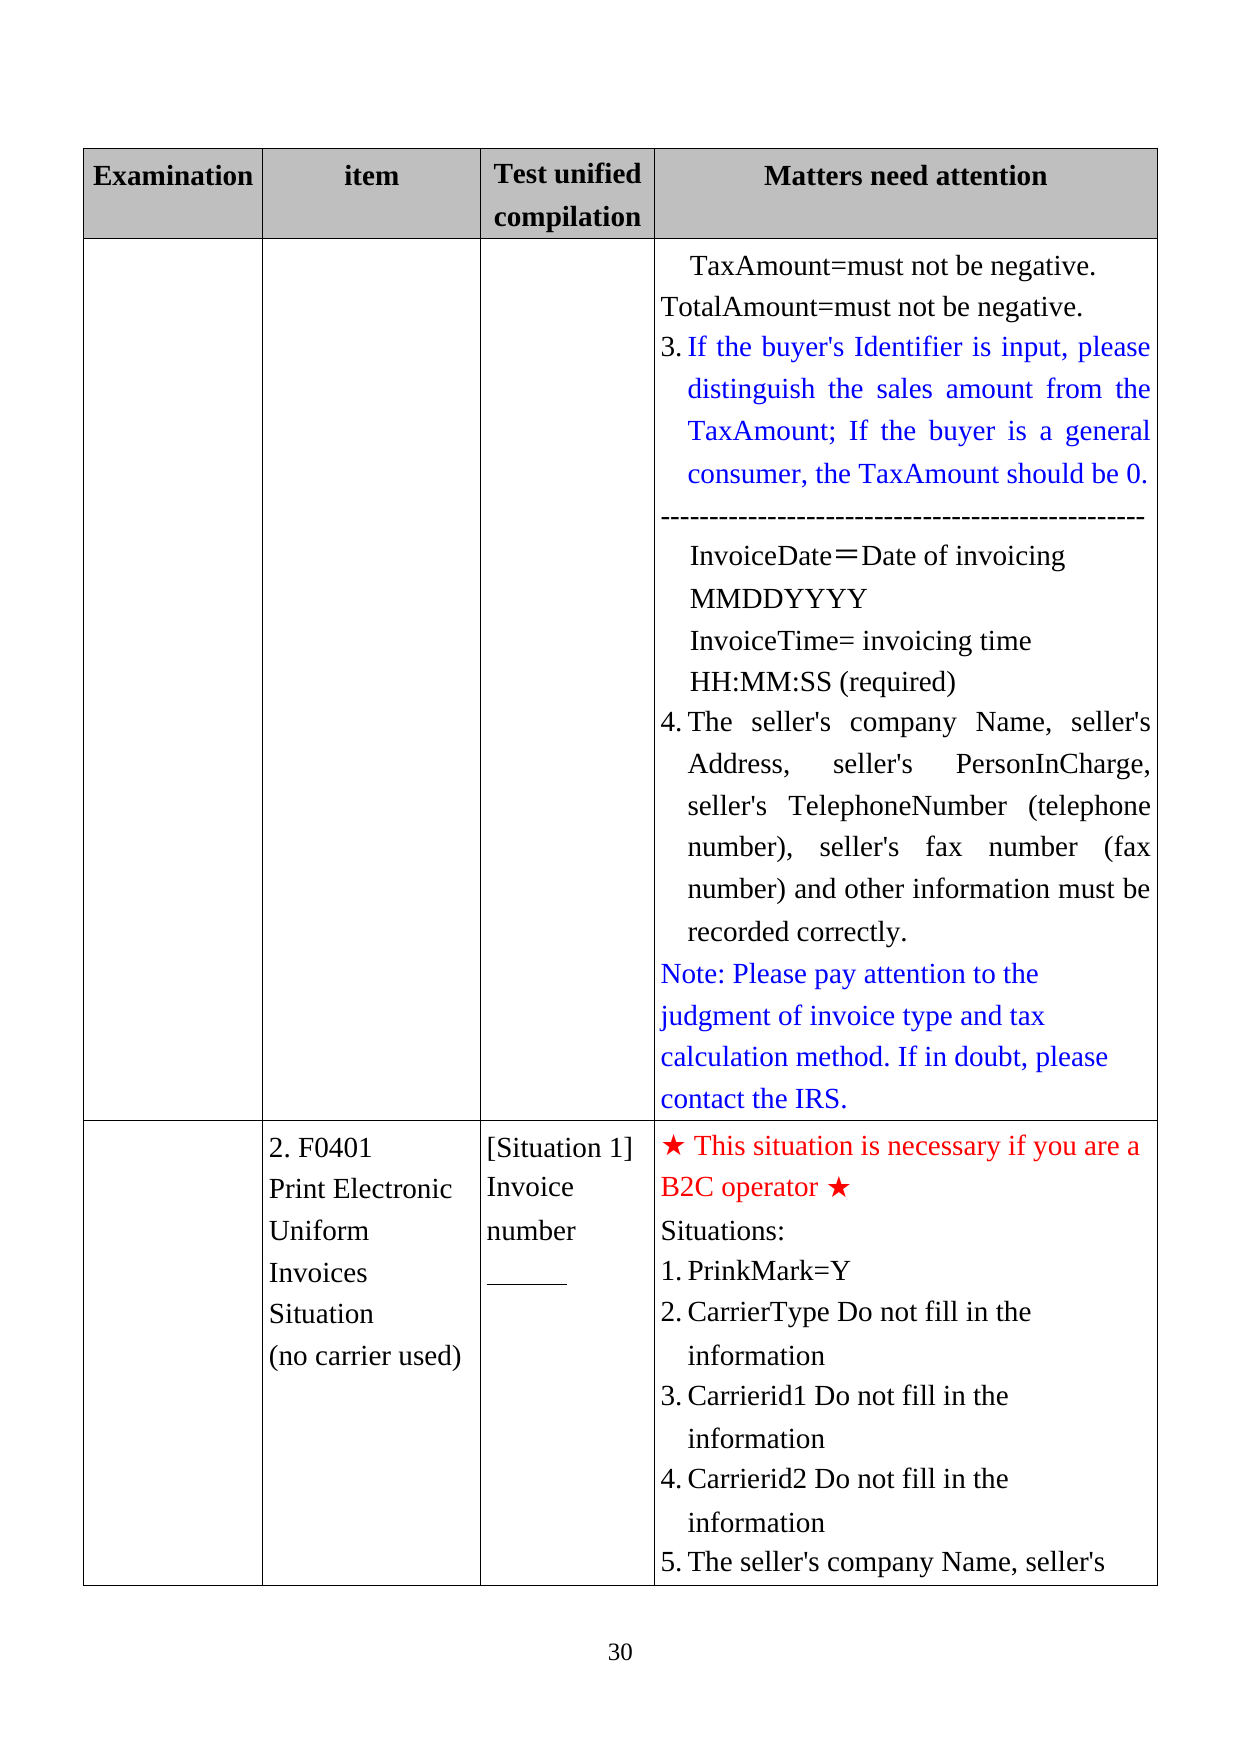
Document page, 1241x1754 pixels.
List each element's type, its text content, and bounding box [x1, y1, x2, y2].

table_header Test unified compilation [481, 149, 654, 238]
table_header Matters need attention [655, 149, 1157, 238]
table_cell [481, 239, 654, 1120]
table_cell [263, 239, 480, 1120]
table_cell [84, 1121, 262, 1585]
table_cell TaxAmount=must not be negative. TotalAmount=must not be negative. If the buyer's Identifier is input, please distinguish the sales amount from the TaxAmount; If the buyer is a general consumer, the TaxAmount should be 0. -------------------------------------------------- InvoiceDate＝Date of invoicing MMDDYYYY InvoiceTime= invoicing time HH:MM:SS (required) The seller's company Name, seller's Address, seller's PersonInCharge, seller's TelephoneNumber (telephone number), seller's fax number (fax number) and other information must be recorded correctly. Note: Please pay attention to the judgment of invoice type and tax calculation method. If in doubt, please contact the IRS. [655, 239, 1157, 1120]
table_cell [84, 239, 262, 1120]
table_cell [Situation 1] Invoice number [481, 1121, 654, 1585]
table_cell ★ This situation is necessary if you are a B2C operator ★ Situations: PrinkMark=Y CarrierType Do not fill in the information Carrierid1 Do not fill in the information Carrierid2 Do not fill in the information The seller's company Name, seller's [655, 1121, 1157, 1585]
table_header Examination [84, 149, 262, 238]
table_cell 2. F0401 Print Electronic Uniform Invoices Situation (no carrier used) [263, 1121, 480, 1585]
table_header item [263, 149, 480, 238]
